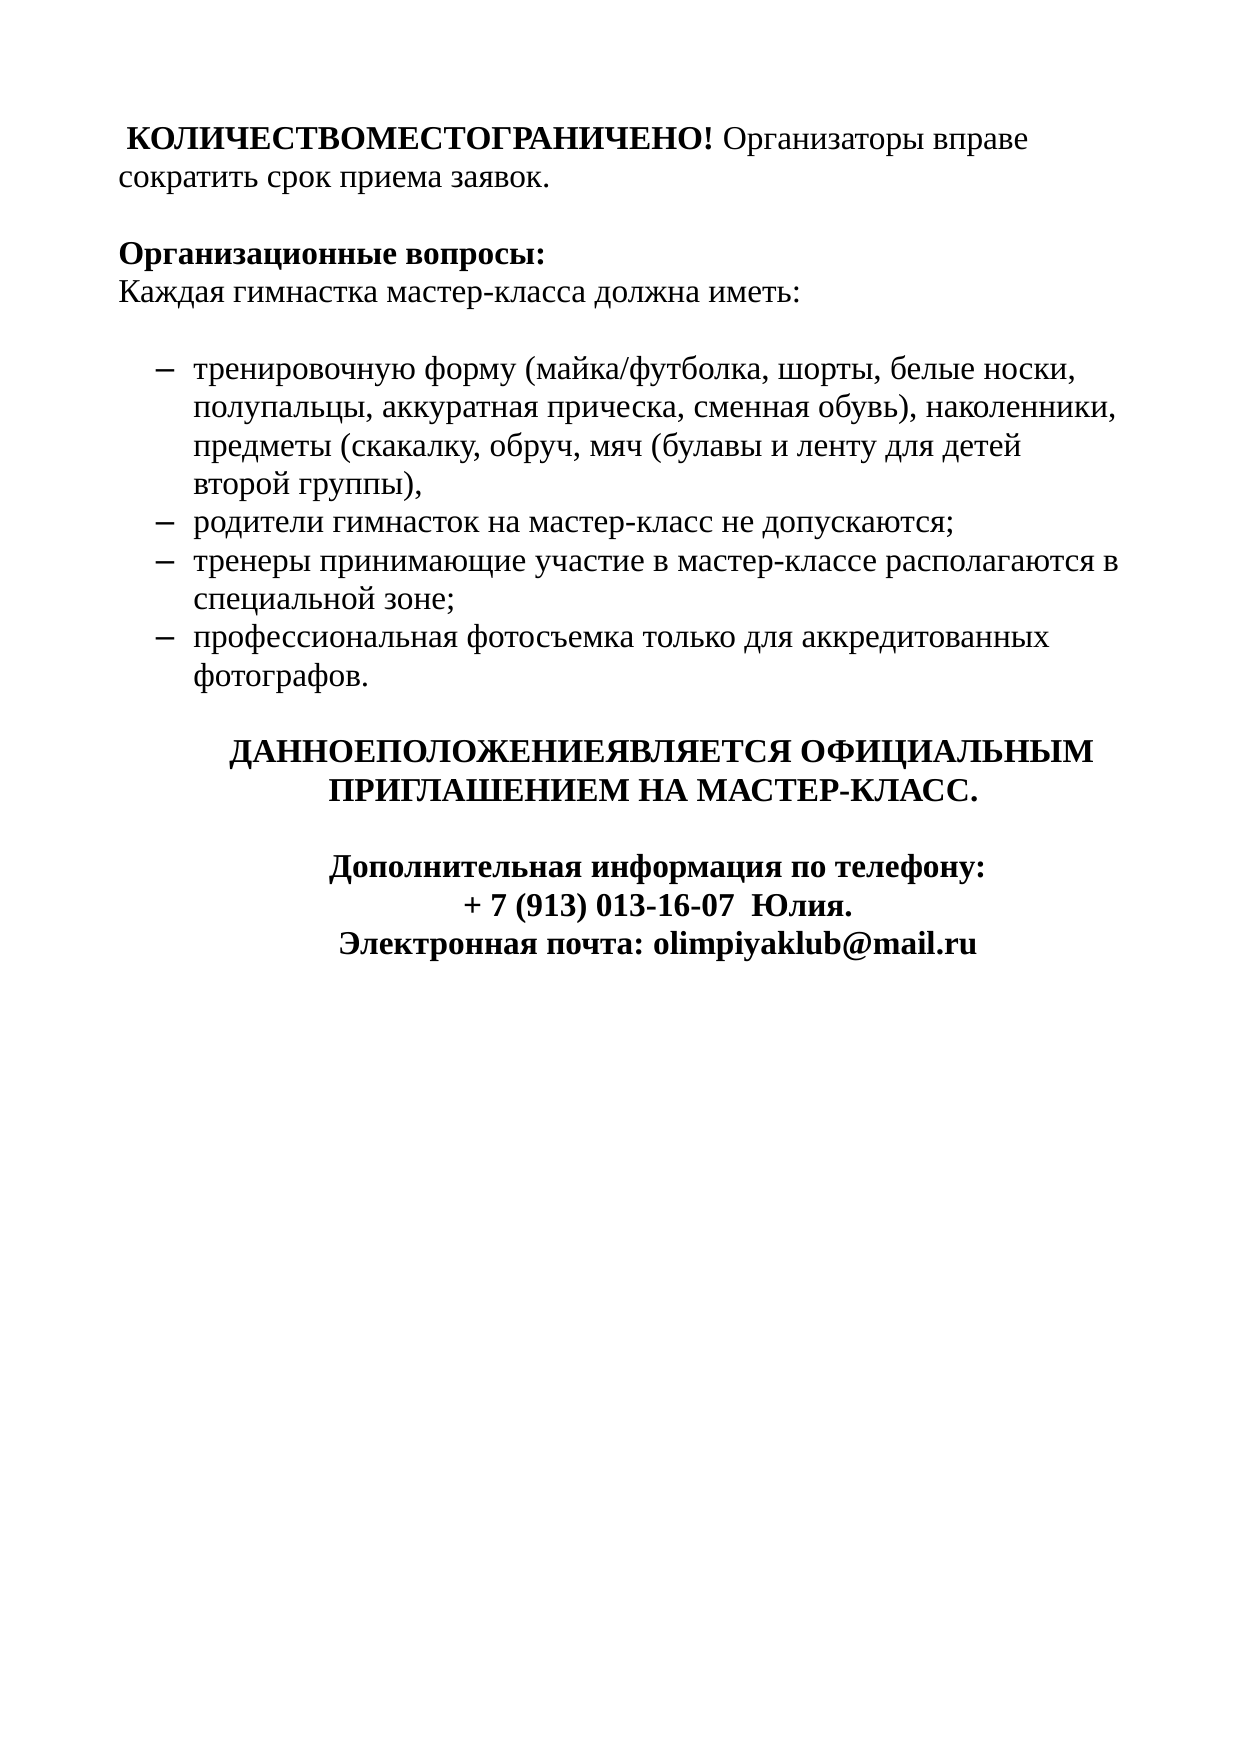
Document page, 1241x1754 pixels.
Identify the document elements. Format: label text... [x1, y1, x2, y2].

text Каждая гимнастка мастер-класса должна иметь: [118, 271, 1122, 310]
text Организационные вопросы: [118, 233, 1122, 271]
list Электронная почта: olimpiyaklub@mail.ru [156, 923, 1122, 961]
list профессиональная фотосъемка только для аккредитованных фотографов. [156, 616, 1122, 693]
list родители гимнасток на мастер-класс не допускаются; [156, 501, 1122, 540]
list Дополнительная информация по телефону: [156, 846, 1122, 885]
list ДАННОЕПОЛОЖЕНИЕЯВЛЯЕТСЯ ОФИЦИАЛЬНЫМ ПРИГЛАШЕНИЕМ НА МАСТЕР-КЛАСС. [156, 731, 1122, 808]
list + 7 (913) 013-16-07 Юлия. [156, 885, 1122, 923]
list тренировочную форму (майка/футболка, шорты, белые носки, полупальцы, аккуратная прическа, сменная обувь), наколенники, предметы (скакалку, обруч, мяч (булавы и ленту для детей второй группы), [156, 348, 1122, 501]
text КОЛИЧЕСТВОМЕСТОГРАНИЧЕНО! Организаторы вправе сократить срок приема заявок. [118, 118, 1122, 195]
list тренеры принимающие участие в мастер-классе располагаются в специальной зоне; [156, 540, 1122, 616]
